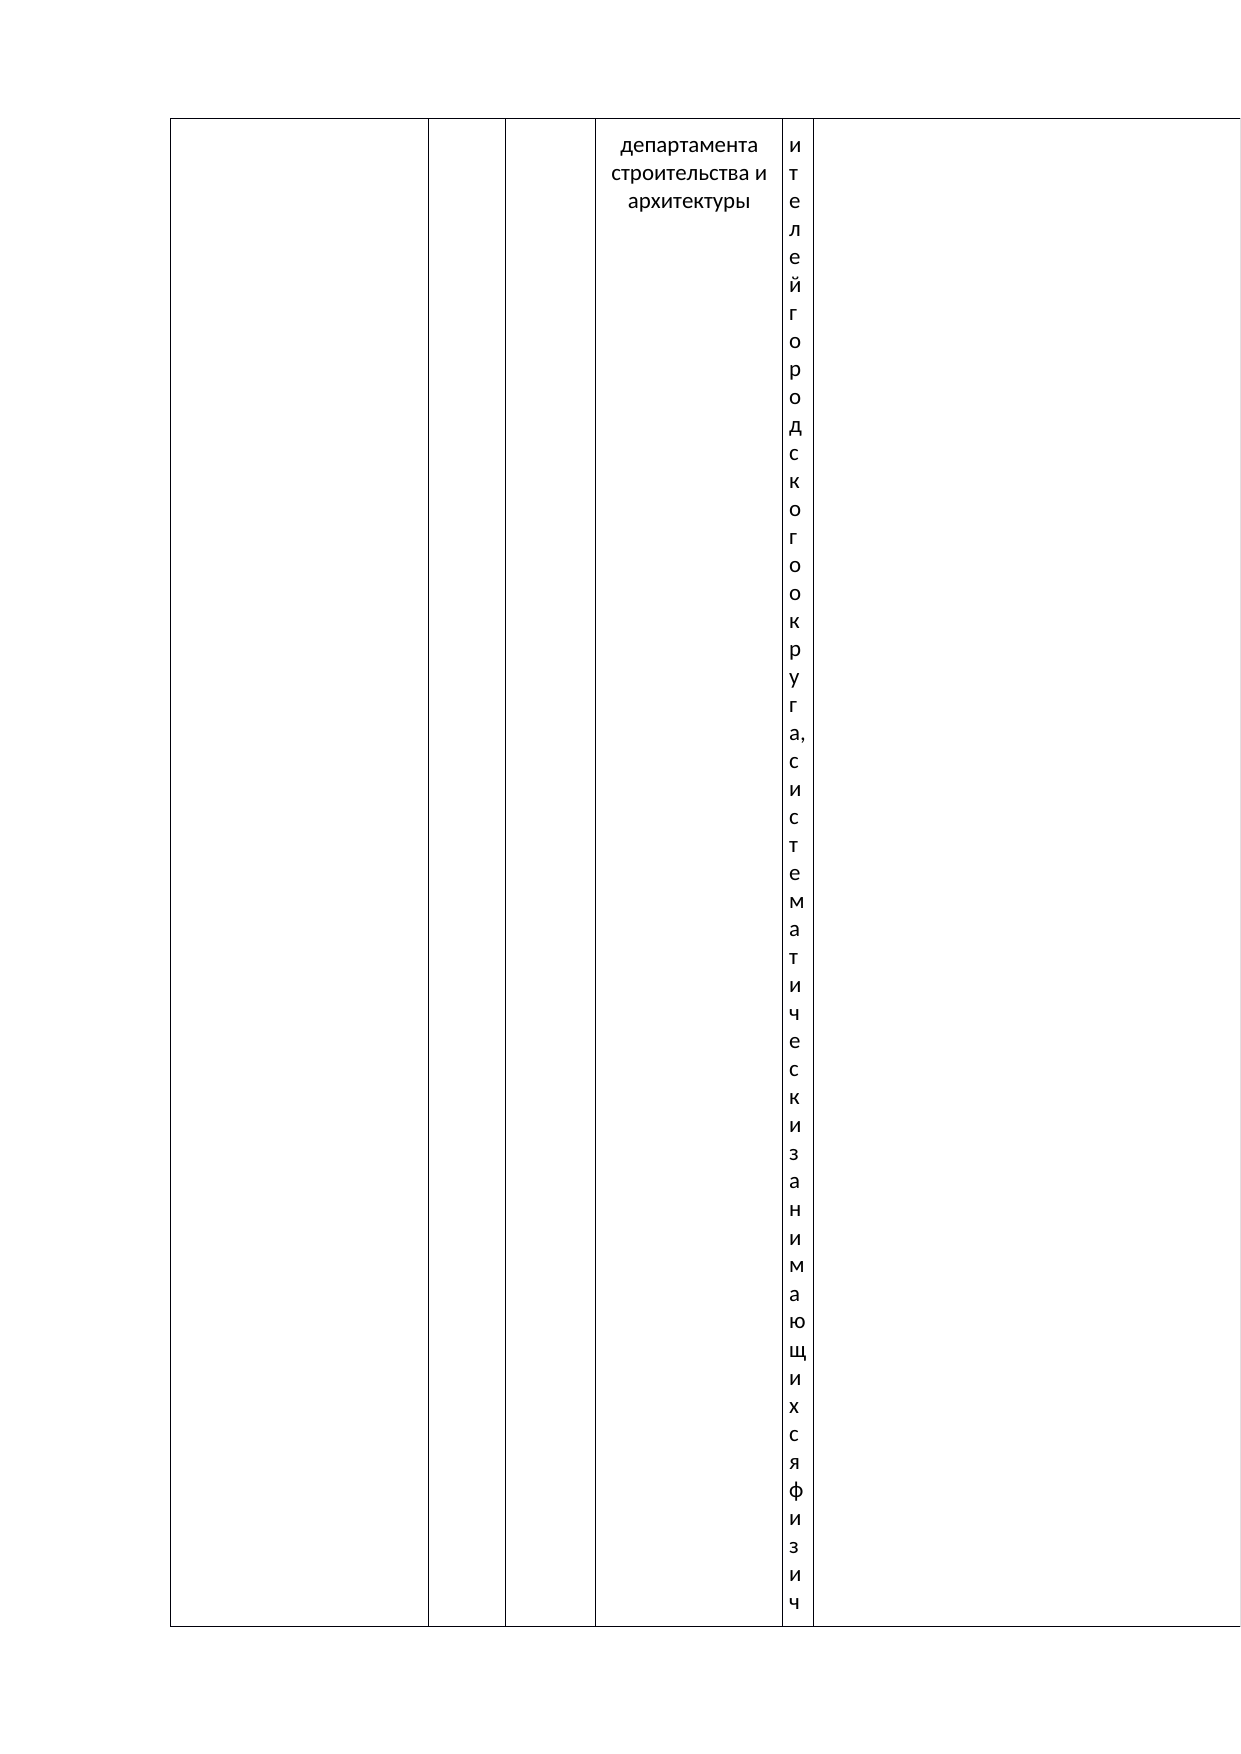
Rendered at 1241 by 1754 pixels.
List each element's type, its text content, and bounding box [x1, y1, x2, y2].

table_cell [171, 119, 428, 1626]
table_cell ителей городского округа, систематически занимающихся физич [783, 119, 813, 1626]
table_cell [814, 119, 1240, 1626]
table_cell [506, 119, 595, 1626]
table_cell [429, 119, 505, 1626]
table_cell департамента строительства и архитектуры [596, 119, 782, 1626]
